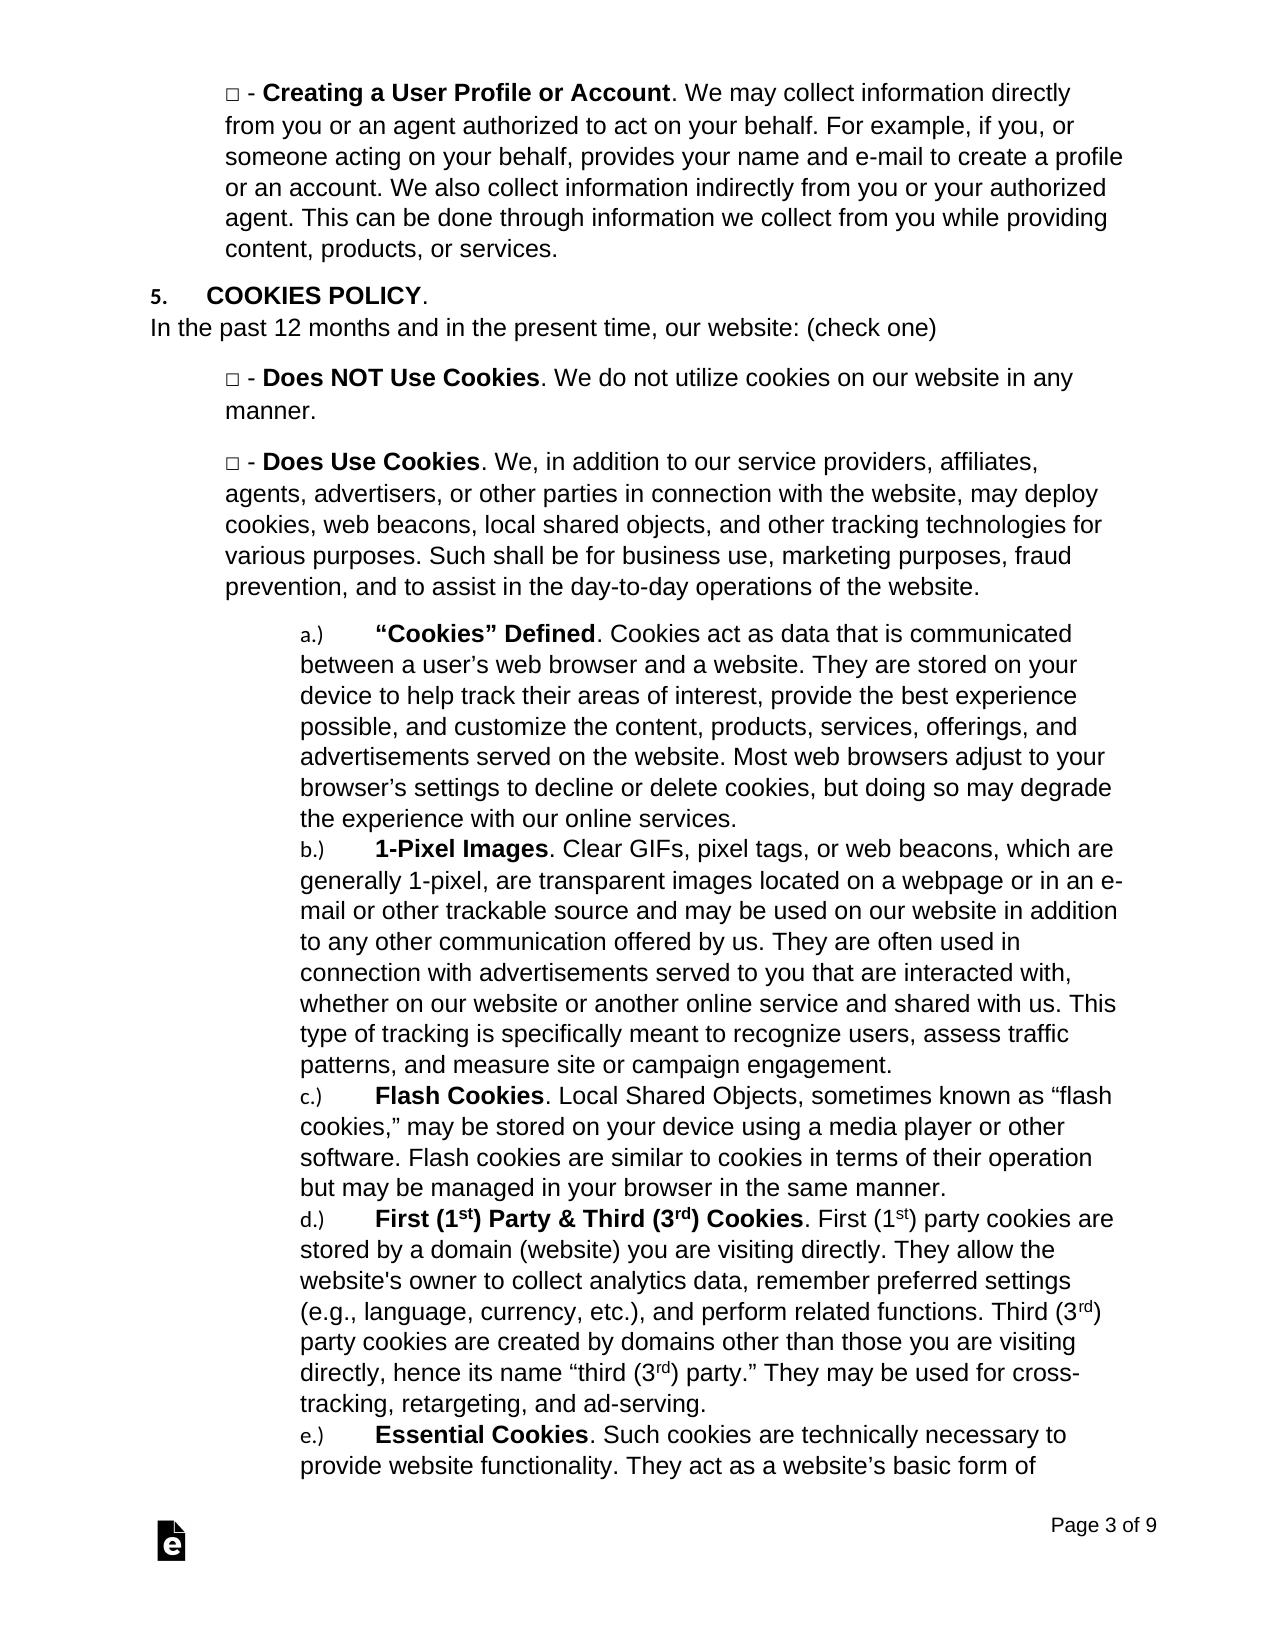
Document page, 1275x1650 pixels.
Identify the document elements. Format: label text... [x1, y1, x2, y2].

list 1-Pixel Images. Clear GIFs, pixel tags, or web beacons, which are generally 1-pixel, are transparent images located on a webpage or in an e-mail or other trackable source and may be used on our website in addition to any other communication offered by us. They are often used in connection with advertisements served to you that are interacted with, whether on our website or another online service and shared with us. This type of tracking is specifically meant to recognize users, assess traffic patterns, and measure site or campaign engagement. [300, 834, 1125, 1079]
list COOKIES POLICY. [150, 281, 1125, 311]
text In the past 12 months and in the present time, our website: (check one) [150, 312, 1125, 341]
list First (1st) Party & Third (3rd) Cookies. First (1st) party cookies are stored by a domain (website) you are visiting directly. They allow the website's owner to collect analytics data, remember preferred settings (e.g., language, currency, etc.), and perform related functions. Third (3rd) party cookies are created by domains other than those you are visiting directly, hence its name “third (3rd) party.” They may be used for cross-tracking, retargeting, and ad-serving. [300, 1204, 1125, 1418]
list Flash Cookies. Local Shared Objects, sometimes known as “flash cookies,” may be stored on your device using a media player or other software. Flash cookies are similar to cookies in terms of their operation but may be managed in your browser in the same manner. [300, 1081, 1125, 1202]
text ☐ - Creating a User Profile or Account. We may collect information directly from you or an agent authorized to act on your behalf. For example, if you, or someone acting on your behalf, provides your name and e-mail to create a profile or an account. We also collect information indirectly from you or your authorized agent. This can be done through information we collect from you while providing content, products, or services. [225, 75, 1125, 263]
text ☐ - Does Use Cookies. We, in addition to our service providers, affiliates, agents, advertisers, or other parties in connection with the website, may deploy cookies, web beacons, local shared objects, and other tracking technologies for various purposes. Such shall be for business use, marketing purposes, fraud prevention, and to assist in the day-to-day operations of the website. [225, 443, 1125, 600]
list Essential Cookies. Such cookies are technically necessary to provide website functionality. They act as a website’s basic form of [300, 1419, 1125, 1479]
list “Cookies” Defined. Cookies act as data that is communicated between a user’s web browser and a website. They are stored on your device to help track their areas of interest, provide the best experience possible, and customize the content, products, services, offerings, and advertisements served on the website. Most web browsers adjust to your browser’s settings to decline or delete cookies, but doing so may degrade the experience with our online services. [300, 619, 1125, 832]
text ☐ - Does NOT Use Cookies. We do not utilize cookies on our website in any manner. [225, 360, 1125, 425]
